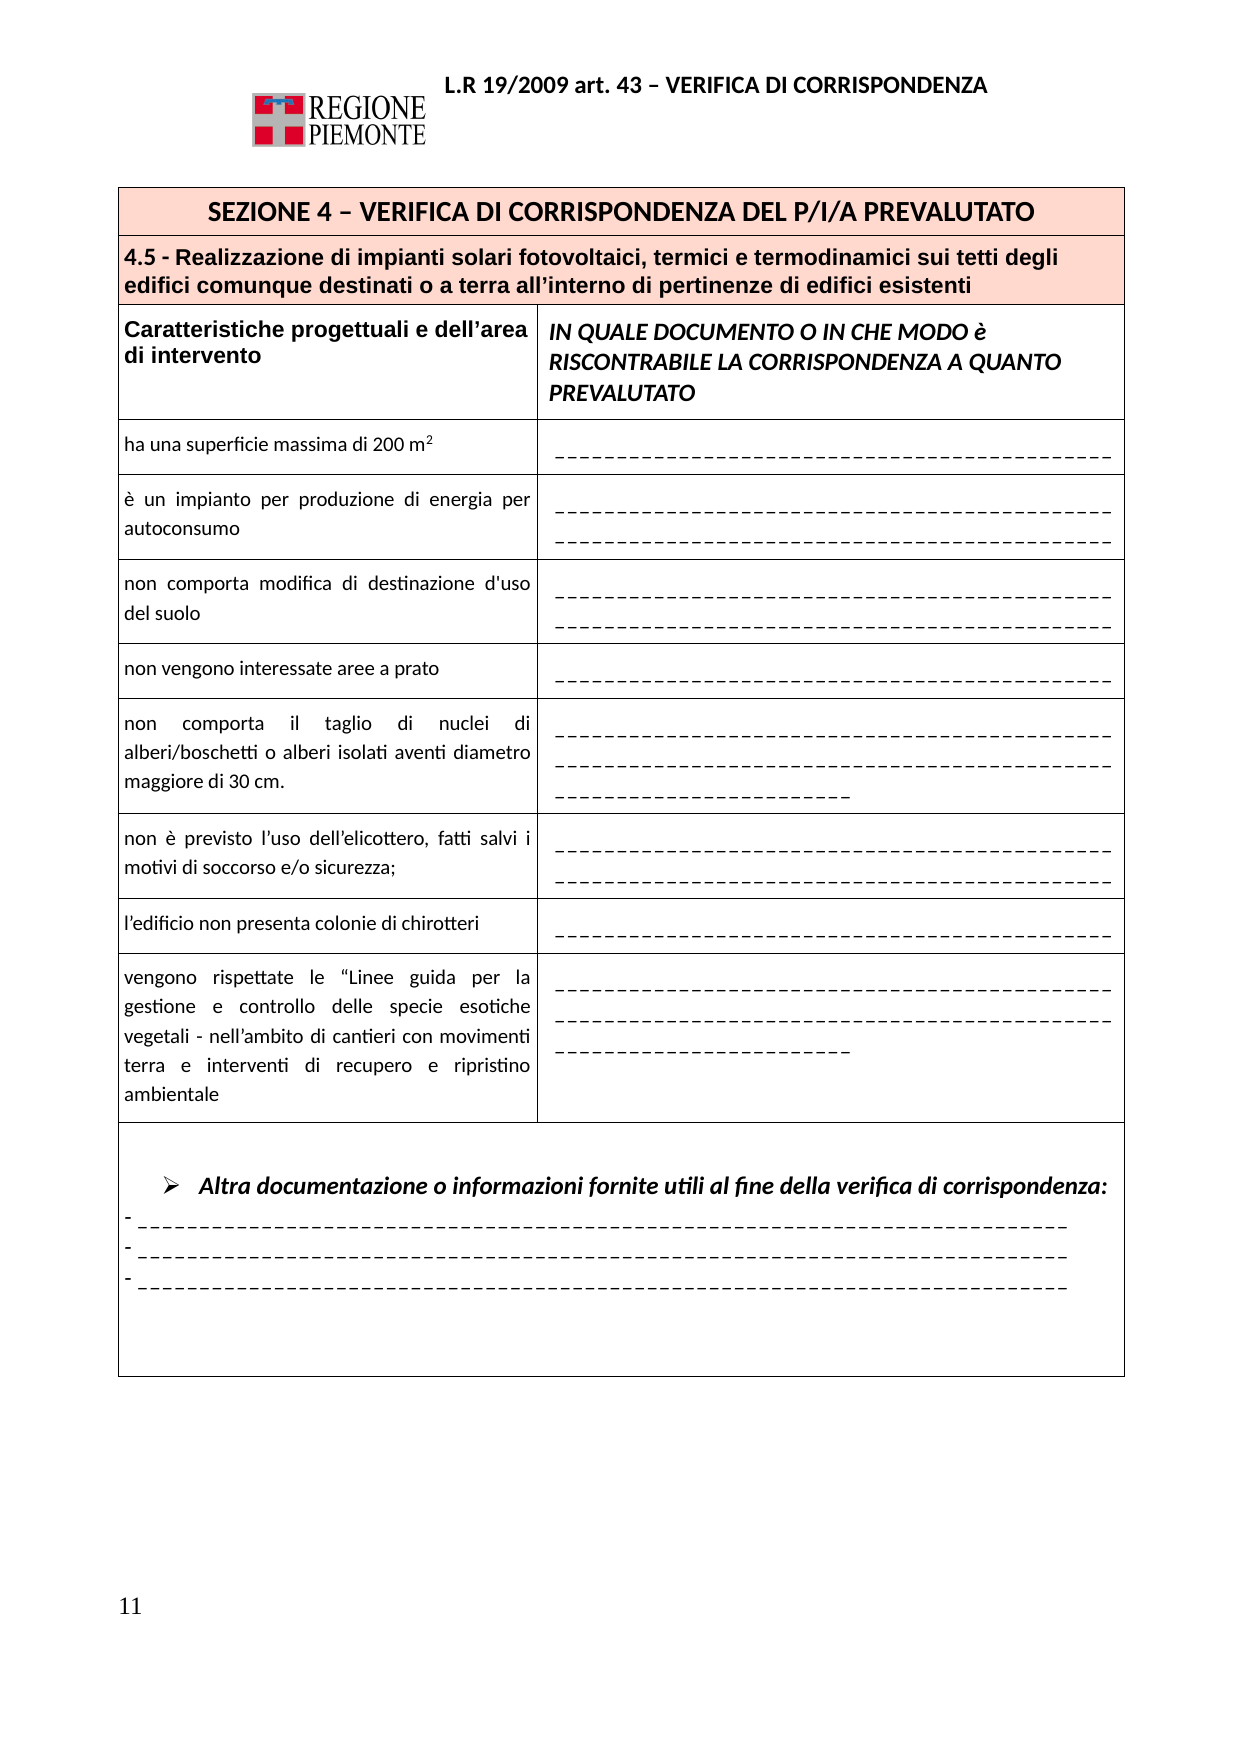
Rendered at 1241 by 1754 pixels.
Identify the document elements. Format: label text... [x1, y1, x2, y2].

table_cell __________________________________________________________________________________________ [538, 814, 1124, 898]
table_cell _____________________________________________ [538, 899, 1124, 952]
table_cell _____________________________________________ [538, 420, 1124, 473]
table_cell vengono rispettate le “Linee guida per la gestione e controllo delle specie esotiche vegetali - nell’ambito di cantieri con movimenti terra e interventi di recupero e ripristino ambientale [119, 954, 537, 1122]
table_cell Caratteristiche progettuali e dell’area di intervento [119, 305, 537, 419]
table_cell IN QUALE DOCUMENTO O IN CHE MODO è RISCONTRABILE LA CORRISPONDENZA A QUANTO PREVALUTATO [538, 305, 1124, 419]
table_cell _____________________________________________ [538, 644, 1124, 698]
table_cell __________________________________________________________________________________________ [538, 560, 1124, 643]
table_cell non vengono interessate aree a prato [119, 644, 537, 698]
table_cell non è previsto l’uso dell’elicottero, fatti salvi i motivi di soccorso e/o sicurezza; [119, 814, 537, 898]
table_header SEZIONE 4 – VERIFICA DI CORRISPONDENZA DEL P/I/A PREVALUTATO [119, 188, 1124, 235]
table_cell è un impianto per produzione di energia per autoconsumo [119, 475, 537, 558]
table_cell Altra documentazione o informazioni fornite utili al fine della verifica di corrispondenza: - ___________________________________________________________________________ - ___________________________________________________________________________ - ___________________________________________________________________________ [119, 1123, 1124, 1376]
table_cell __________________________________________________________________________________________________________________ [538, 699, 1124, 813]
table_cell ha una superficie massima di 200 m2 [119, 420, 537, 473]
table_cell __________________________________________________________________________________________ [538, 475, 1124, 558]
table_cell non comporta il taglio di nuclei di alberi/boschetti o alberi isolati aventi diametro maggiore di 30 cm. [119, 699, 537, 813]
table_cell l’edificio non presenta colonie di chirotteri [119, 899, 537, 952]
table_cell __________________________________________________________________________________________________________________ [538, 954, 1124, 1122]
table_cell non comporta modifica di destinazione d'uso del suolo [119, 560, 537, 643]
table_cell 4.5 - Realizzazione di impianti solari fotovoltaici, termici e termodinamici sui tetti degli edifici comunque destinati o a terra all’interno di pertinenze di edifici esistenti [119, 236, 1124, 304]
